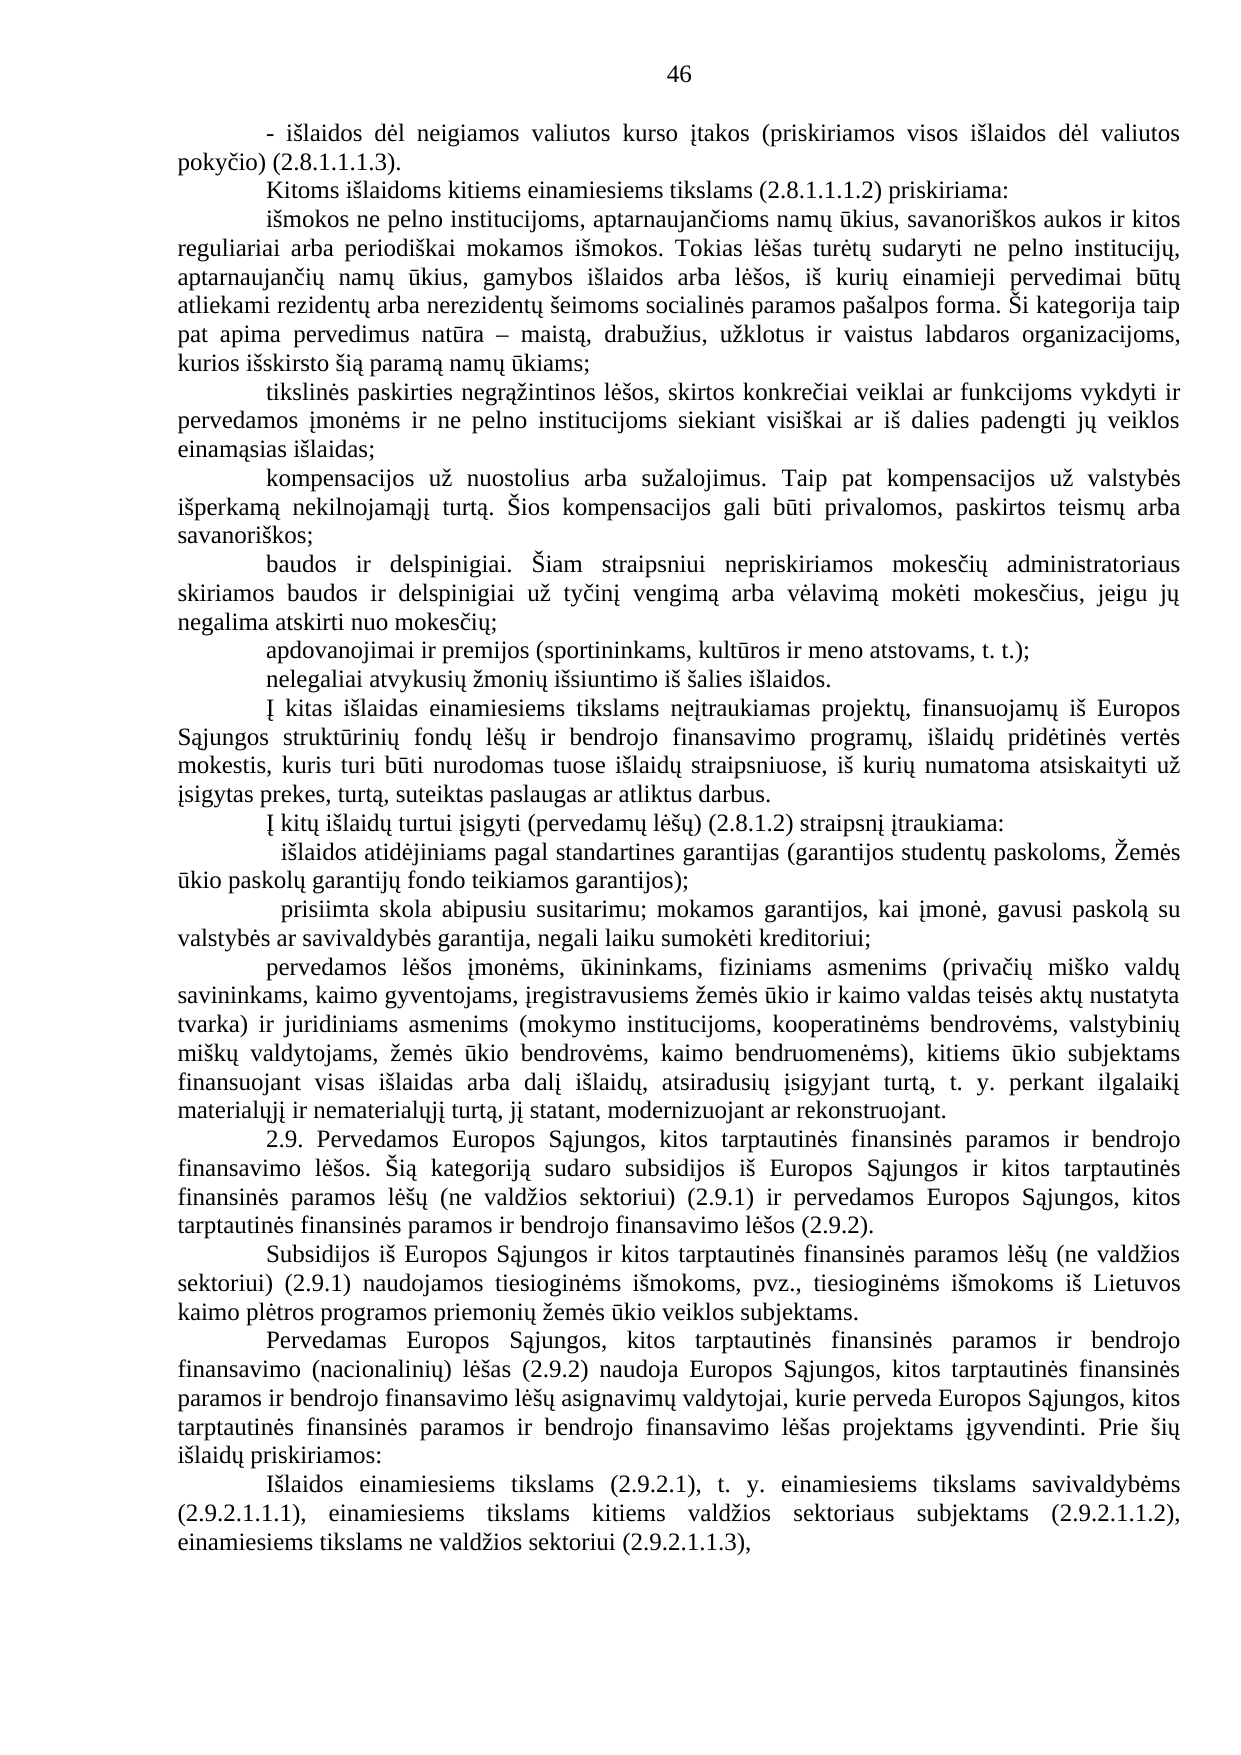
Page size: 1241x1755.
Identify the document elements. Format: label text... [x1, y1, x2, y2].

text tikslinės paskirties negrąžintinos lėšos, skirtos konkrečiai veiklai ar funkcijoms vykdyti ir pervedamos įmonėms ir ne pelno institucijoms siekiant visiškai ar iš dalies padengti jų veiklos einamąsias išlaidas; [177, 377, 1181, 463]
text Į kitų išlaidų turtui įsigyti (pervedamų lėšų) (2.8.1.2) straipsnį įtraukiama: [177, 808, 1181, 837]
text - išlaidos dėl neigiamos valiutos kurso įtakos (priskiriamos visos išlaidos dėl valiutos pokyčio) (2.8.1.1.1.3). [177, 118, 1181, 176]
text Išlaidos einamiesiems tikslams (2.9.2.1), t. y. einamiesiems tikslams savivaldybėms (2.9.2.1.1.1), einamiesiems tikslams kitiems valdžios sektoriaus subjektams (2.9.2.1.1.2), einamiesiems tikslams ne valdžios sektoriui (2.9.2.1.1.3), [177, 1469, 1181, 1556]
text išmokos ne pelno institucijoms, aptarnaujančioms namų ūkius, savanoriškos aukos ir kitos reguliariai arba periodiškai mokamos išmokos. Tokias lėšas turėtų sudaryti ne pelno institucijų, aptarnaujančių namų ūkius, gamybos išlaidos arba lėšos, iš kurių einamieji pervedimai būtų atliekami rezidentų arba nerezidentų šeimoms socialinės paramos pašalpos forma. Ši kategorija taip pat apima pervedimus natūra – maistą, drabužius, užklotus ir vaistus labdaros organizacijoms, kurios išskirsto šią paramą namų ūkiams; [177, 204, 1181, 377]
text prisiimta skola abipusiu susitarimu; mokamos garantijos, kai įmonė, gavusi paskolą su valstybės ar savivaldybės garantija, negali laiku sumokėti kreditoriui; [177, 894, 1181, 952]
text Pervedamas Europos Sąjungos, kitos tarptautinės finansinės paramos ir bendrojo finansavimo (nacionalinių) lėšas (2.9.2) naudoja Europos Sąjungos, kitos tarptautinės finansinės paramos ir bendrojo finansavimo lėšų asignavimų valdytojai, kurie perveda Europos Sąjungos, kitos tarptautinės finansinės paramos ir bendrojo finansavimo lėšas projektams įgyvendinti. Prie šių išlaidų priskiriamos: [177, 1326, 1181, 1469]
text Kitoms išlaidoms kitiems einamiesiems tikslams (2.8.1.1.1.2) priskiriama: [177, 176, 1181, 204]
text išlaidos atidėjiniams pagal standartines garantijas (garantijos studentų paskoloms, Žemės ūkio paskolų garantijų fondo teikiamos garantijos); [177, 837, 1181, 894]
text pervedamos lėšos įmonėms, ūkininkams, fiziniams asmenims (privačių miško valdų savininkams, kaimo gyventojams, įregistravusiems žemės ūkio ir kaimo valdas teisės aktų nustatyta tvarka) ir juridiniams asmenims (mokymo institucijoms, kooperatinėms bendrovėms, valstybinių miškų valdytojams, žemės ūkio bendrovėms, kaimo bendruomenėms), kitiems ūkio subjektams finansuojant visas išlaidas arba dalį išlaidų, atsiradusių įsigyjant turtą, t. y. perkant ilgalaikį materialųjį ir nematerialųjį turtą, jį statant, modernizuojant ar rekonstruojant. [177, 952, 1181, 1124]
text kompensacijos už nuostolius arba sužalojimus. Taip pat kompensacijos už valstybės išperkamą nekilnojamąjį turtą. Šios kompensacijos gali būti privalomos, paskirtos teismų arba savanoriškos; [177, 463, 1181, 549]
text baudos ir delspinigiai. Šiam straipsniui nepriskiriamos mokesčių administratoriaus skiriamos baudos ir delspinigiai už tyčinį vengimą arba vėlavimą mokėti mokesčius, jeigu jų negalima atskirti nuo mokesčių; [177, 549, 1181, 636]
text nelegaliai atvykusių žmonių išsiuntimo iš šalies išlaidos. [177, 664, 1181, 693]
text apdovanojimai ir premijos (sportininkams, kultūros ir meno atstovams, t. t.); [177, 636, 1181, 664]
text Į kitas išlaidas einamiesiems tikslams neįtraukiamas projektų, finansuojamų iš Europos Sąjungos struktūrinių fondų lėšų ir bendrojo finansavimo programų, išlaidų pridėtinės vertės mokestis, kuris turi būti nurodomas tuose išlaidų straipsniuose, iš kurių numatoma atsiskaityti už įsigytas prekes, turtą, suteiktas paslaugas ar atliktus darbus. [177, 693, 1181, 808]
text 2.9. Pervedamos Europos Sąjungos, kitos tarptautinės finansinės paramos ir bendrojo finansavimo lėšos. Šią kategoriją sudaro subsidijos iš Europos Sąjungos ir kitos tarptautinės finansinės paramos lėšų (ne valdžios sektoriui) (2.9.1) ir pervedamos Europos Sąjungos, kitos tarptautinės finansinės paramos ir bendrojo finansavimo lėšos (2.9.2). [177, 1124, 1181, 1239]
text Subsidijos iš Europos Sąjungos ir kitos tarptautinės finansinės paramos lėšų (ne valdžios sektoriui) (2.9.1) naudojamos tiesioginėms išmokoms, pvz., tiesioginėms išmokoms iš Lietuvos kaimo plėtros programos priemonių žemės ūkio veiklos subjektams. [177, 1239, 1181, 1326]
